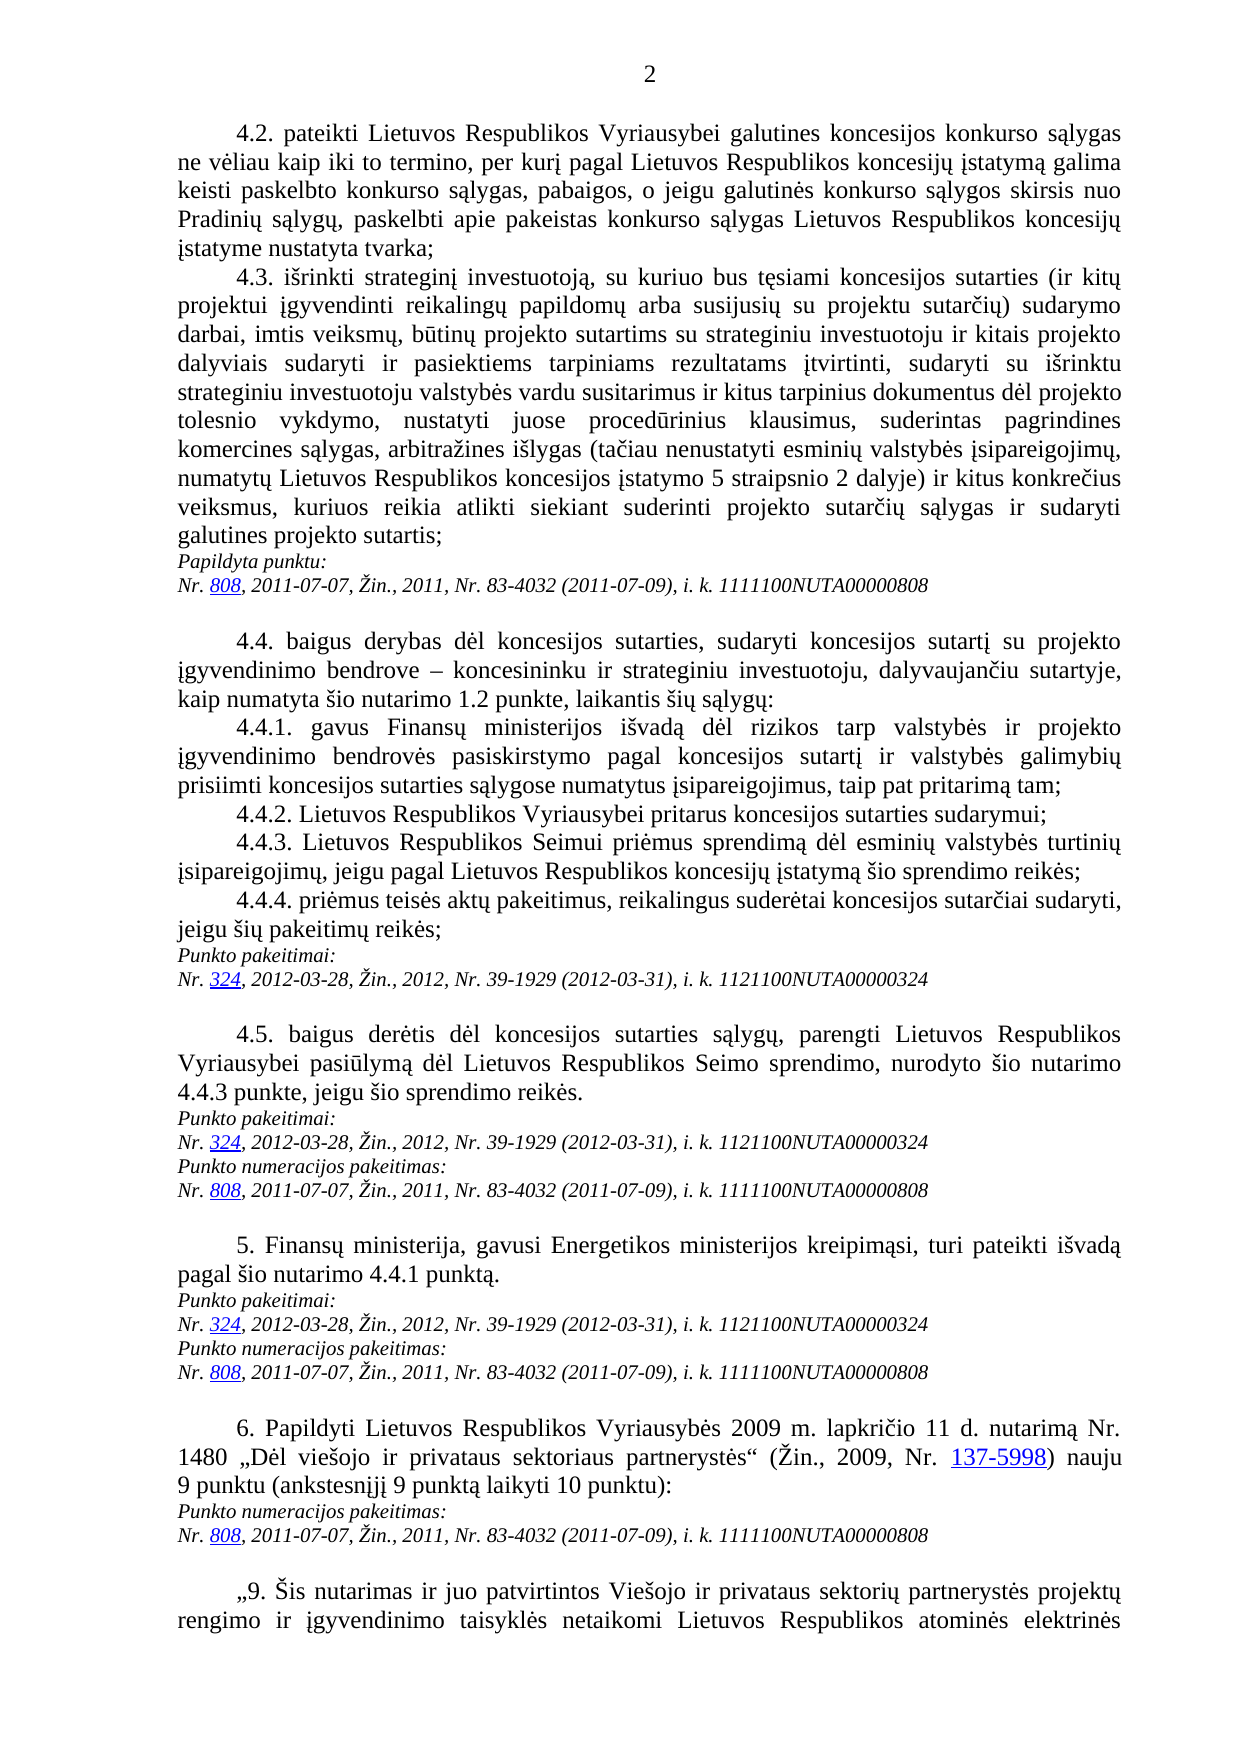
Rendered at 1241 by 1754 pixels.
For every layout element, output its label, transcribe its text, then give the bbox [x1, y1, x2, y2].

text 6. Papildyti Lietuvos Respublikos Vyriausybės 2009 m. lapkričio 11 d. nutarimą Nr. 1480 „Dėl viešojo ir privataus sektoriaus partnerystės“ (Žin., 2009, Nr. 137-5998) nauju 9 punktu (ankstesnįjį 9 punktą laikyti 10 punktu): [177, 1413, 1122, 1499]
text Nr. 808, 2011-07-07, Žin., 2011, Nr. 83-4032 (2011-07-09), i. k. 1111100NUTA00000808 [177, 1178, 1122, 1202]
text Punkto pakeitimai: [177, 1288, 1122, 1312]
text 5. Finansų ministerija, gavusi Energetikos ministerijos kreipimąsi, turi pateikti išvadą pagal šio nutarimo 4.4.1 punktą. [177, 1231, 1122, 1288]
text Punkto numeracijos pakeitimas: [177, 1499, 1122, 1523]
text Punkto pakeitimai: [177, 1106, 1122, 1130]
text Punkto pakeitimai: [177, 942, 1122, 967]
text Punkto numeracijos pakeitimas: [177, 1154, 1122, 1178]
text 4.3. išrinkti strateginį investuotoją, su kuriuo bus tęsiami koncesijos sutarties (ir kitų projektui įgyvendinti reikalingų papildomų arba susijusių su projektu sutarčių) sudarymo darbai, imtis veiksmų, būtinų projekto sutartims su strateginiu investuotoju ir kitais projekto dalyviais sudaryti ir pasiektiems tarpiniams rezultatams įtvirtinti, sudaryti su išrinktu strateginiu investuotoju valstybės vardu susitarimus ir kitus tarpinius dokumentus dėl projekto tolesnio vykdymo, nustatyti juose procedūrinius klausimus, suderintas pagrindines komercines sąlygas, arbitražines išlygas (tačiau nenustatyti esminių valstybės įsipareigojimų, numatytų Lietuvos Respublikos koncesijos įstatymo 5 straipsnio 2 dalyje) ir kitus konkrečius veiksmus, kuriuos reikia atlikti siekiant suderinti projekto sutarčių sąlygas ir sudaryti galutines projekto sutartis; [177, 262, 1122, 549]
text 4.4. baigus derybas dėl koncesijos sutarties, sudaryti koncesijos sutartį su projekto įgyvendinimo bendrove – koncesininku ir strateginiu investuotoju, dalyvaujančiu sutartyje, kaip numatyta šio nutarimo 1.2 punkte, laikantis šių sąlygų: [177, 626, 1122, 712]
text 4.4.4. priėmus teisės aktų pakeitimus, reikalingus suderėtai koncesijos sutarčiai sudaryti, jeigu šių pakeitimų reikės; [177, 885, 1122, 942]
text Nr. 324, 2012-03-28, Žin., 2012, Nr. 39-1929 (2012-03-31), i. k. 1121100NUTA00000324 [177, 1130, 1122, 1154]
text Nr. 808, 2011-07-07, Žin., 2011, Nr. 83-4032 (2011-07-09), i. k. 1111100NUTA00000808 [177, 1360, 1122, 1384]
text 4.4.3. Lietuvos Respublikos Seimui priėmus sprendimą dėl esminių valstybės turtinių įsipareigojimų, jeigu pagal Lietuvos Respublikos koncesijų įstatymą šio sprendimo reikės; [177, 827, 1122, 885]
text Punkto numeracijos pakeitimas: [177, 1336, 1122, 1360]
text „9. Šis nutarimas ir juo patvirtintos Viešojo ir privataus sektorių partnerystės projektų rengimo ir įgyvendinimo taisyklės netaikomi Lietuvos Respublikos atominės elektrinės [177, 1576, 1122, 1634]
text 4.4.2. Lietuvos Respublikos Vyriausybei pritarus koncesijos sutarties sudarymui; [177, 799, 1122, 827]
text Nr. 808, 2011-07-07, Žin., 2011, Nr. 83-4032 (2011-07-09), i. k. 1111100NUTA00000808 [177, 573, 1122, 597]
text 4.2. pateikti Lietuvos Respublikos Vyriausybei galutines koncesijos konkurso sąlygas ne vėliau kaip iki to termino, per kurį pagal Lietuvos Respublikos koncesijų įstatymą galima keisti paskelbto konkurso sąlygas, pabaigos, o jeigu galutinės konkurso sąlygos skirsis nuo Pradinių sąlygų, paskelbti apie pakeistas konkurso sąlygas Lietuvos Respublikos koncesijų įstatyme nustatyta tvarka; [177, 118, 1122, 262]
text Nr. 808, 2011-07-07, Žin., 2011, Nr. 83-4032 (2011-07-09), i. k. 1111100NUTA00000808 [177, 1523, 1122, 1547]
text 4.4.1. gavus Finansų ministerijos išvadą dėl rizikos tarp valstybės ir projekto įgyvendinimo bendrovės pasiskirstymo pagal koncesijos sutartį ir valstybės galimybių prisiimti koncesijos sutarties sąlygose numatytus įsipareigojimus, taip pat pritarimą tam; [177, 712, 1122, 799]
text 4.5. baigus derėtis dėl koncesijos sutarties sąlygų, parengti Lietuvos Respublikos Vyriausybei pasiūlymą dėl Lietuvos Respublikos Seimo sprendimo, nurodyto šio nutarimo 4.4.3 punkte, jeigu šio sprendimo reikės. [177, 1019, 1122, 1106]
text Nr. 324, 2012-03-28, Žin., 2012, Nr. 39-1929 (2012-03-31), i. k. 1121100NUTA00000324 [177, 1312, 1122, 1336]
text Papildyta punktu: [177, 549, 1122, 573]
text Nr. 324, 2012-03-28, Žin., 2012, Nr. 39-1929 (2012-03-31), i. k. 1121100NUTA00000324 [177, 967, 1122, 991]
